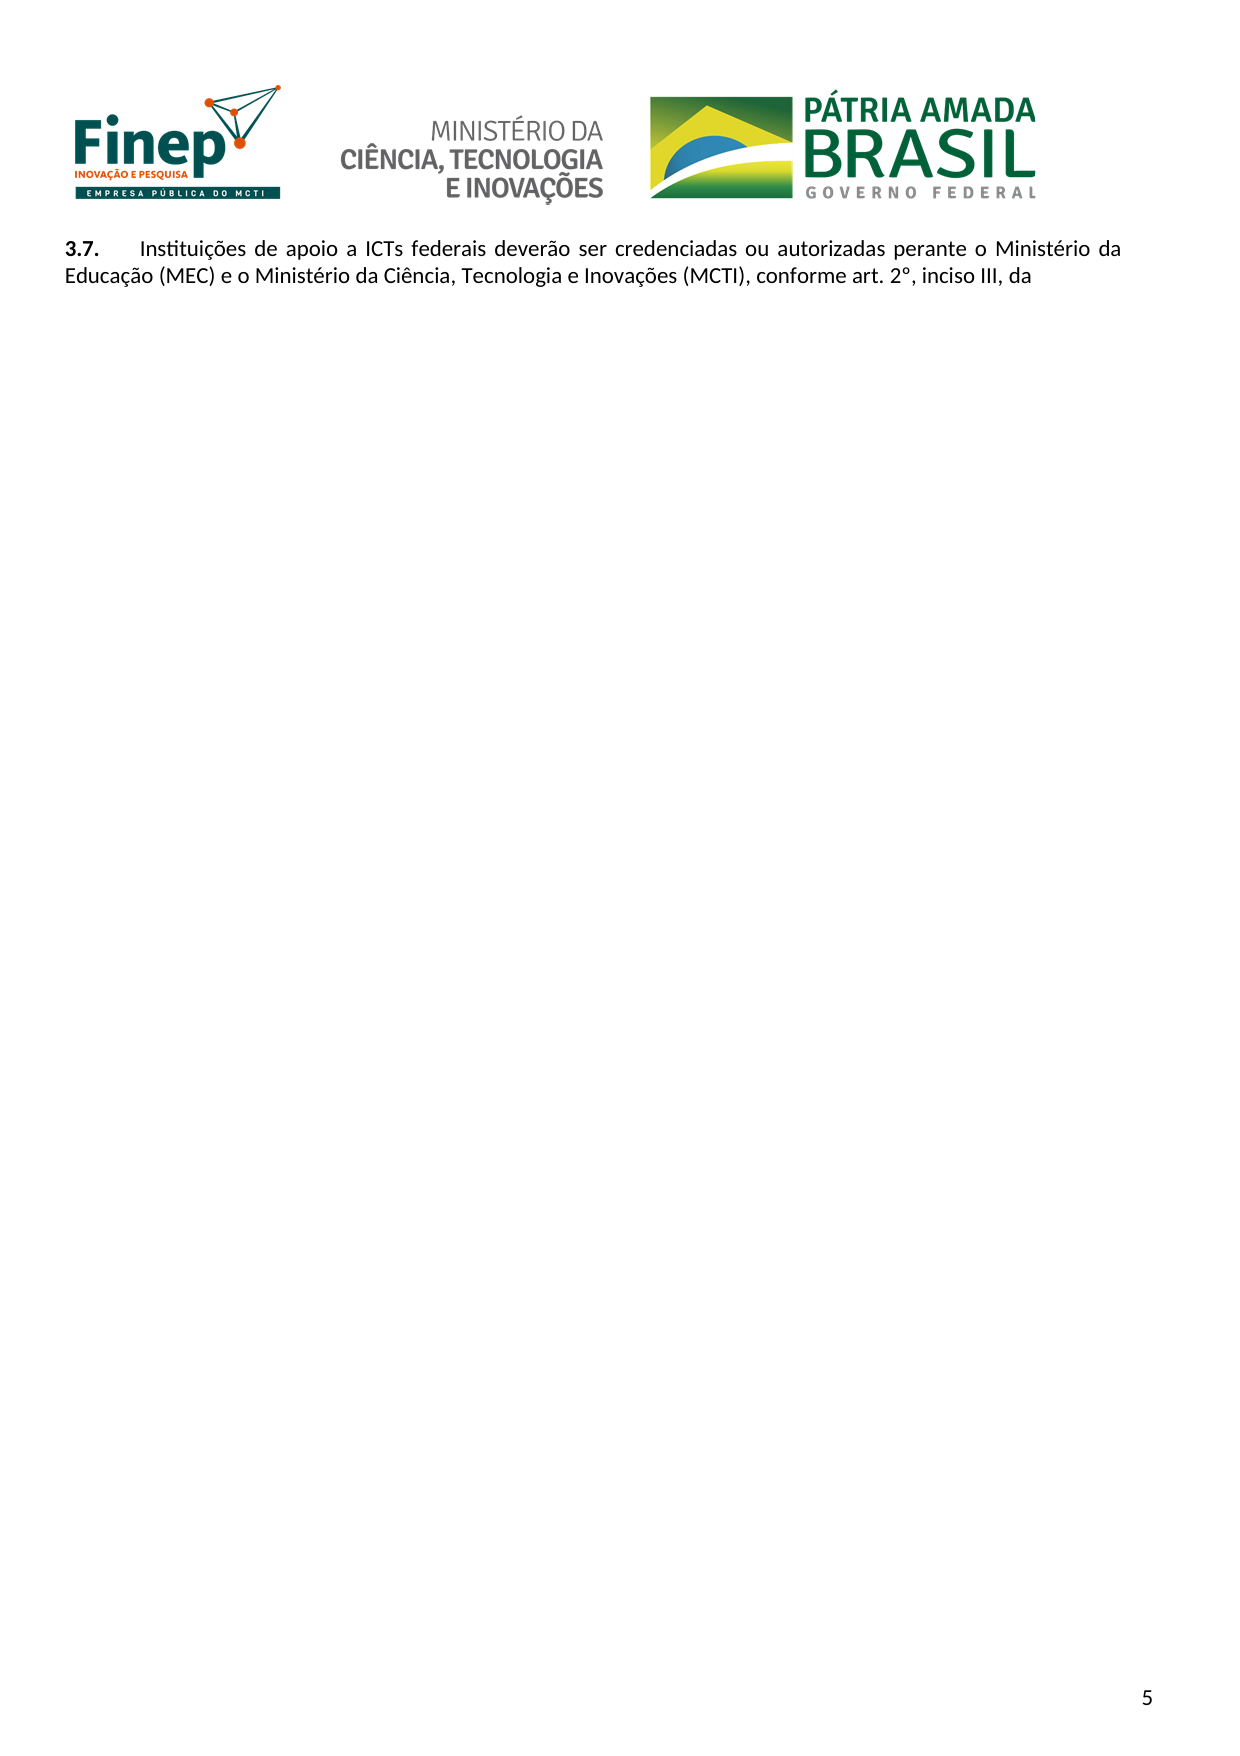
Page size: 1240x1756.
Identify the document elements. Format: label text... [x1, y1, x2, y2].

list Instituições de apoio a ICTs federais deverão ser credenciadas ou autorizadas perante o Ministério da Educação (MEC) e o Ministério da Ciência, Tecnologia e Inovações (MCTI), conforme art. 2º, inciso III, da [64, 234, 1124, 290]
